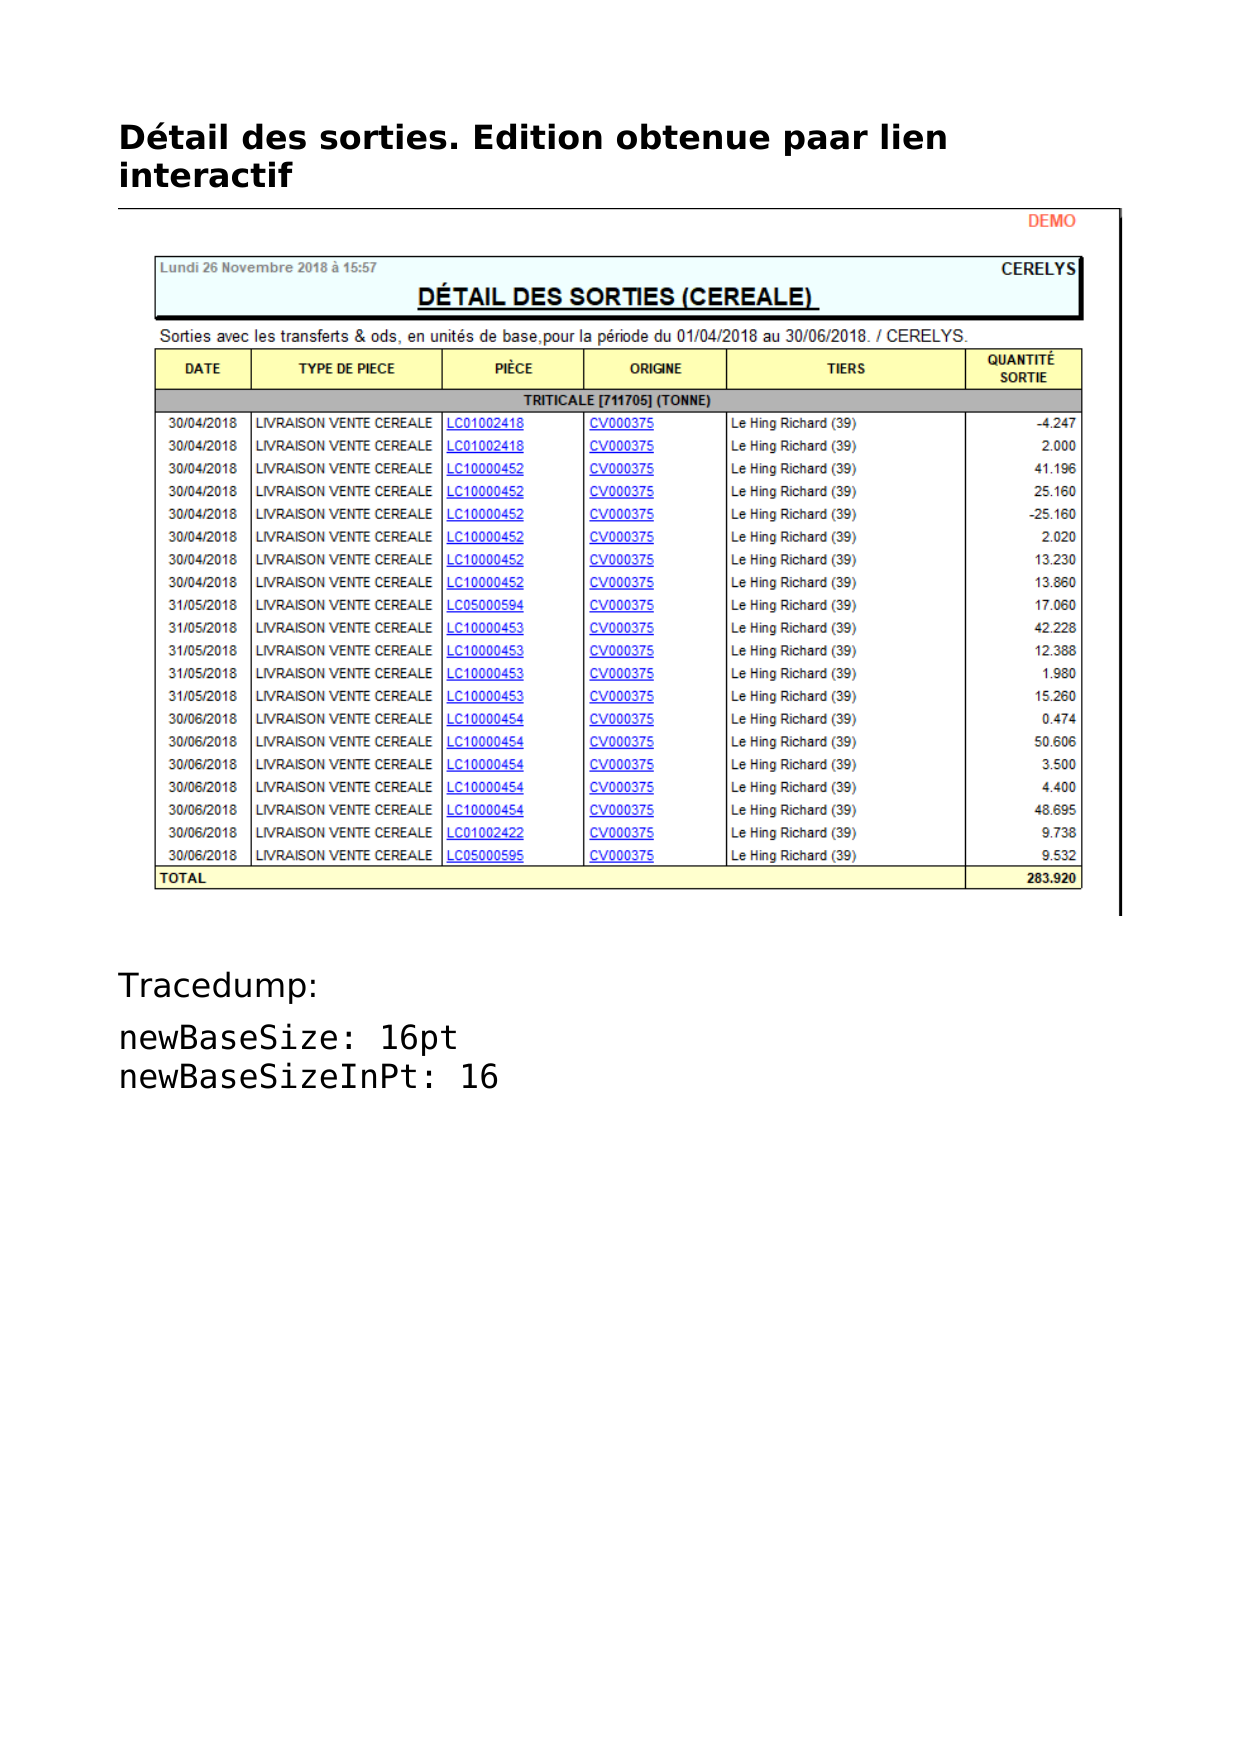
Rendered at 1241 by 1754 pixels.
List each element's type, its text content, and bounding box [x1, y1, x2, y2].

text newBaseSize: 16pt newBaseSizeInPt: 16 [118, 1018, 1122, 1096]
picture [118, 208, 1123, 916]
subtitle Détail des sorties. Edition obtenue paar lien interactif [118, 118, 1122, 196]
text Tracedump: [118, 928, 1122, 1006]
